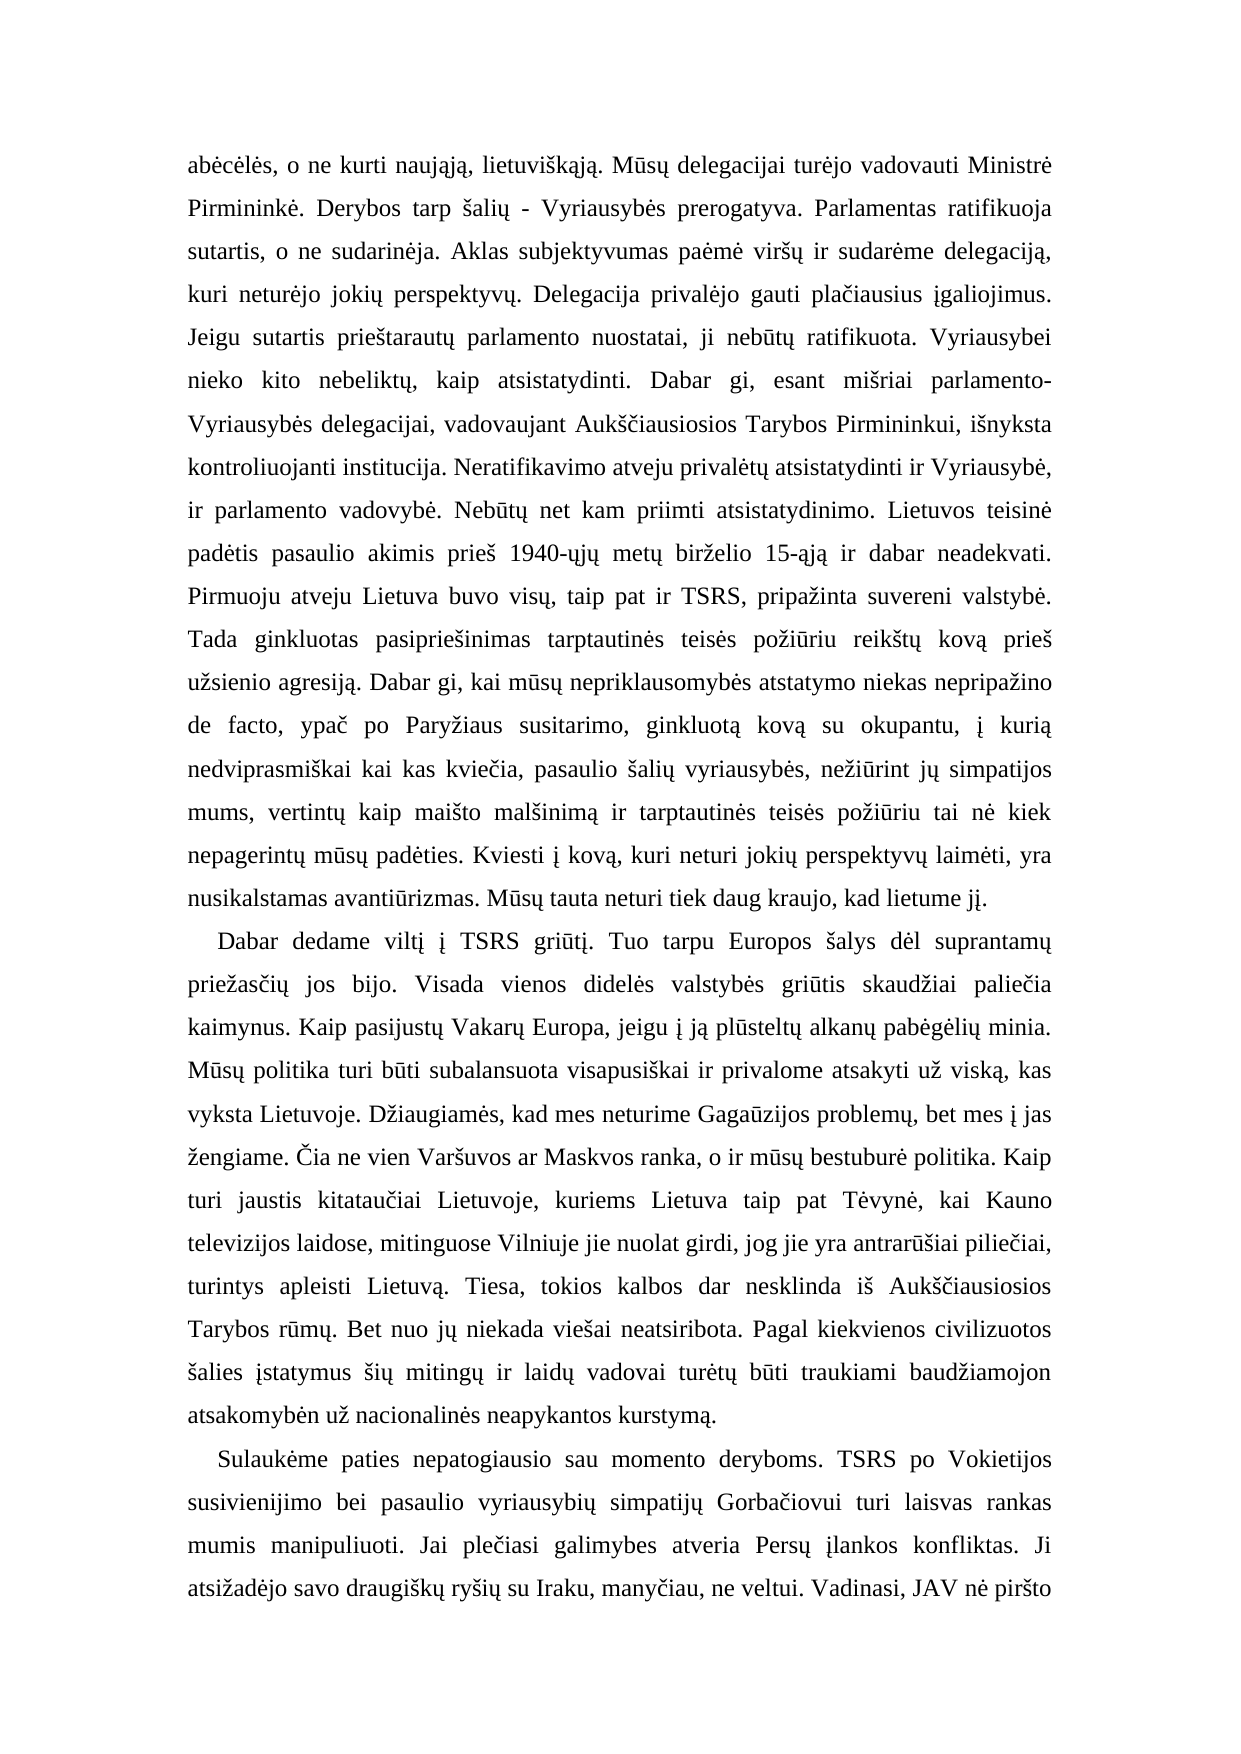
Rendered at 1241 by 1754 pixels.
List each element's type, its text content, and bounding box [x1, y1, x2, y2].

text Sulaukėme paties nepatogiausio sau momento deryboms. TSRS po Vokietijos susivienijimo bei pasaulio vyriausybių simpatijų Gorbačiovui turi laisvas rankas mumis manipuliuoti. Jai plečiasi galimybes atveria Persų įlankos konfliktas. Ji atsižadėjo savo draugiškų ryšių su Iraku, manyčiau, ne veltui. Vadinasi, JAV nė piršto [187, 1444, 1053, 1602]
text Dabar dedame viltį į TSRS griūtį. Tuo tarpu Europos šalys dėl suprantamų priežasčių jos bijo. Visada vienos didelės valstybės griūtis skaudžiai paliečia kaimynus. Kaip pasijustų Vakarų Europa, jeigu į ją plūsteltų alkanų pabėgėlių minia. Mūsų politika turi būti subalansuota visapusiškai ir privalome atsakyti už viską, kas vyksta Lietuvoje. Džiaugiamės, kad mes neturime Gagaūzijos problemų, bet mes į jas žengiame. Čia ne vien Varšuvos ar Maskvos ranka, o ir mūsų bestuburė politika. Kaip turi jaustis kitataučiai Lietuvoje, kuriems Lietuva taip pat Tėvynė, kai Kauno televizijos laidose, mitinguose Vilniuje jie nuolat girdi, jog jie yra antrarūšiai piliečiai, turintys apleisti Lietuvą. Tiesa, tokios kalbos dar nesklinda iš Aukščiausiosios Tarybos rūmų. Bet nuo jų niekada viešai neatsiribota. Pagal kiekvienos civilizuotos šalies įstatymus šių mitingų ir laidų vadovai turėtų būti traukiami baudžiamojon atsakomybėn už nacionalinės neapykantos kurstymą. [187, 926, 1053, 1429]
text abėcėlės, o ne kurti naująją, lietuviškąją. Mūsų delegacijai turėjo vadovauti Ministrė Pirmininkė. Derybos tarp šalių - Vyriausybės prerogatyva. Parlamentas ratifikuoja sutartis, o ne sudarinėja. Aklas subjektyvumas paėmė viršų ir sudarėme delegaciją, kuri neturėjo jokių perspektyvų. Delegacija privalėjo gauti plačiausius įgaliojimus. Jeigu sutartis prieštarautų parlamento nuostatai, ji nebūtų ratifikuota. Vyriausybei nieko kito nebeliktų, kaip atsistatydinti. Dabar gi, esant mišriai parlamento-Vyriausybės delegacijai, vadovaujant Aukščiausiosios Tarybos Pirmininkui, išnyksta kontroliuojanti institucija. Neratifikavimo atveju privalėtų atsistatydinti ir Vyriausybė, ir parlamento vadovybė. Nebūtų net kam priimti atsistatydinimo. Lietuvos teisinė padėtis pasaulio akimis prieš 1940-ųjų metų birželio 15-ąją ir dabar neadekvati. Pirmuoju atveju Lietuva buvo visų, taip pat ir TSRS, pripažinta suvereni valstybė. Tada ginkluotas pasipriešinimas tarptautinės teisės požiūriu reikštų kovą prieš užsienio agresiją. Dabar gi, kai mūsų nepriklausomybės atstatymo niekas nepripažino de facto, ypač po Paryžiaus susitarimo, ginkluotą kovą su okupantu, į kurią nedviprasmiškai kai kas kviečia, pasaulio šalių vyriausybės, nežiūrint jų simpatijos mums, vertintų kaip maišto malšinimą ir tarptautinės teisės požiūriu tai nė kiek nepagerintų mūsų padėties. Kviesti į kovą, kuri neturi jokių perspektyvų laimėti, yra nusikalstamas avantiūrizmas. Mūsų tauta neturi tiek daug kraujo, kad lietume jį. [187, 150, 1053, 912]
